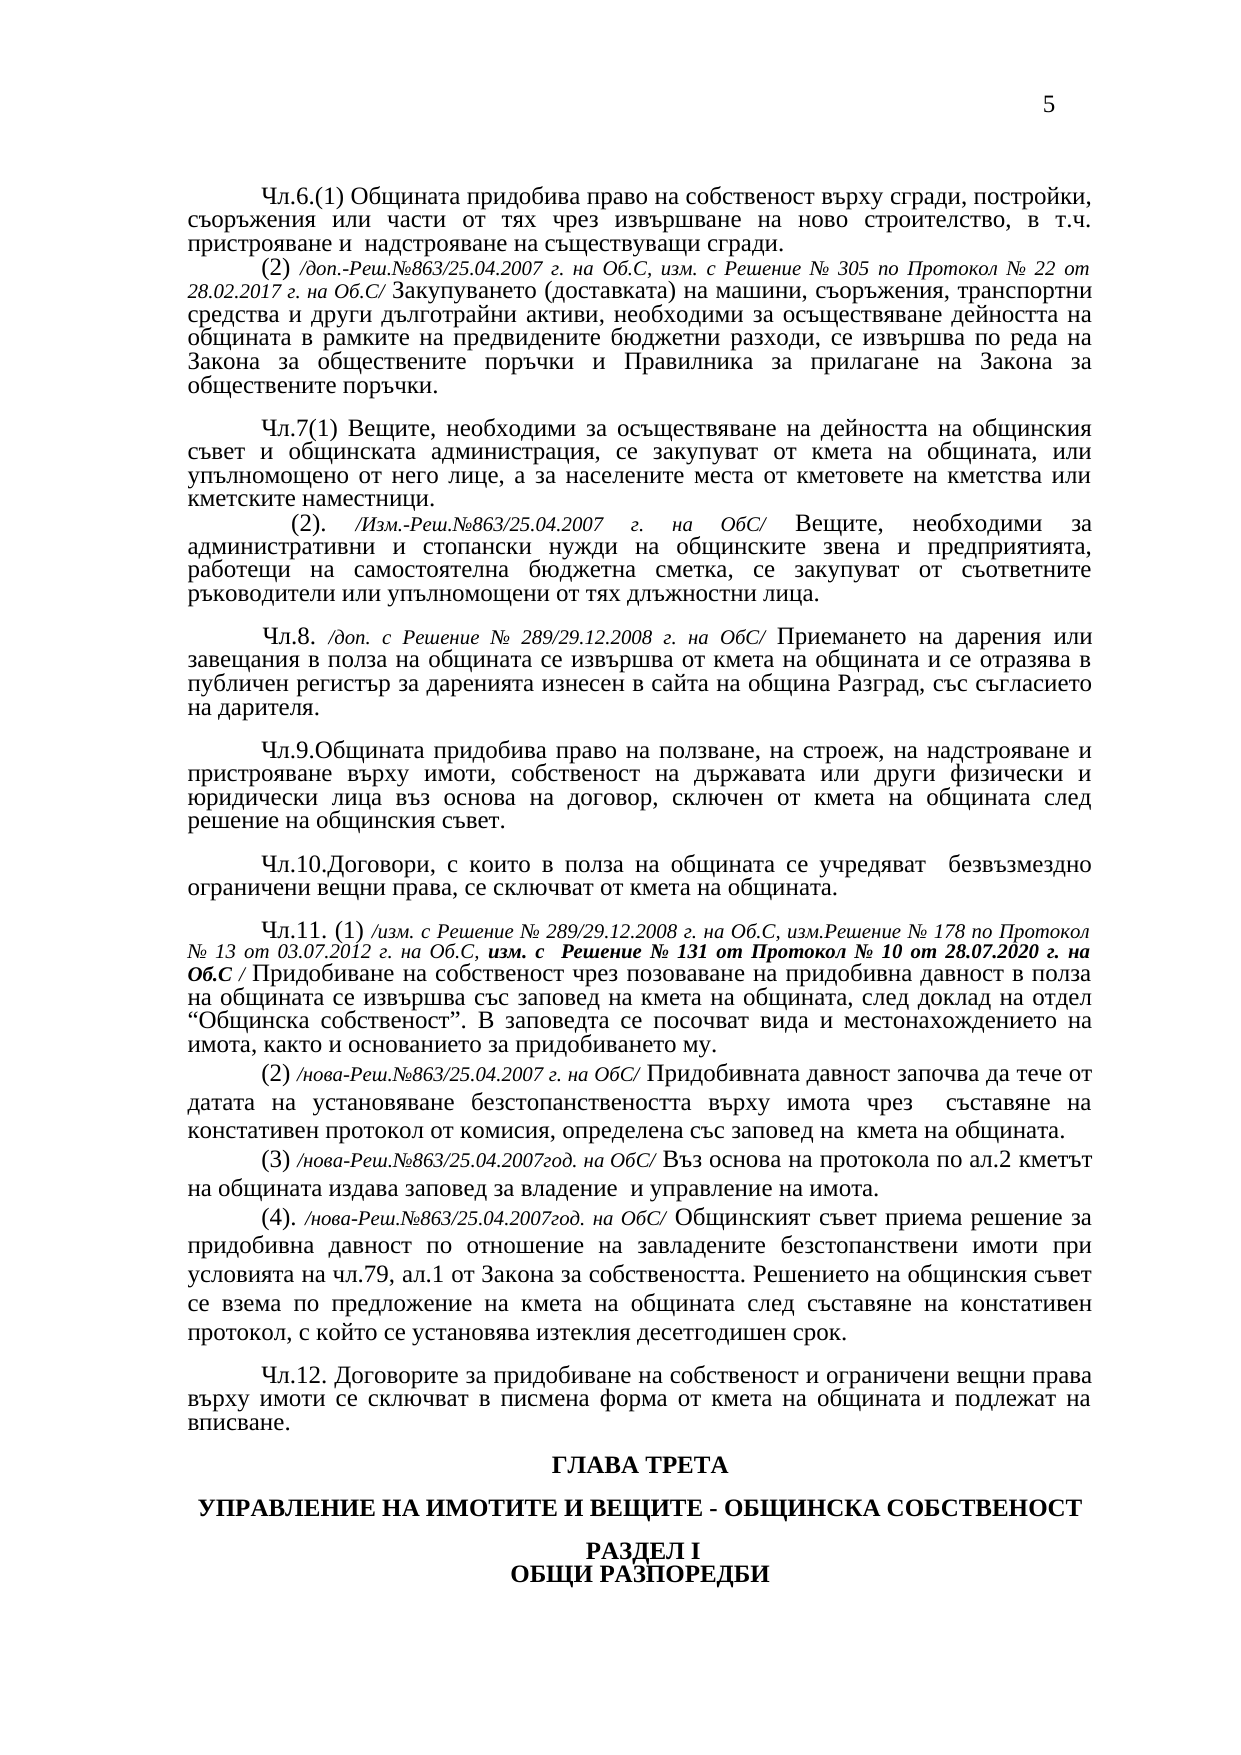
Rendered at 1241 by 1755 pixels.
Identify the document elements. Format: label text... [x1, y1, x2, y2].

text ОБЩИ РАЗПОРЕДБИ [187, 1564, 1093, 1587]
text (2). /Изм.-Реш.№863/25.04.2007 г. на ОбС/ Вещите, необходими за административни и стопански нужди на общинските звена и предприятията, работещи на самостоятелна бюджетна сметка, се закупуват от съответните ръководители или упълномощени от тях длъжностни лица. [187, 512, 1093, 607]
text РАЗДЕЛ I [187, 1540, 1093, 1564]
text (2) /доп.-Реш.№863/25.04.2007 г. на Об.С, изм. с Решение № 305 по Протокол № 22 от 28.02.2017 г. на Об.С/ Закупуването (доставката) на машини, съоръжения, транспортни средства и други дълготрайни активи, необходими за осъществяване дейността на общината в рамките на предвидените бюджетни разходи, се извършва по реда на Закона за обществените поръчки и Правилника за прилагане на Закона за обществените поръчки. [187, 257, 1093, 398]
text Чл.6.(1) Общината придобива право на собственост върху сгради, постройки, съоръжения или части от тях чрез извършване на ново строителство, в т.ч. пристрояване и надстрояване на съществуващи сгради. [187, 186, 1093, 257]
text Чл.10.Договори, с които в полза на общината се учредяват безвъзмездно ограничени вещни права, се сключват от кмета на общината. [187, 853, 1093, 901]
text Чл.9.Общината придобива право на ползване, на строеж, на надстрояване и пристрояване върху имоти, собственост на държавата или други физически и юридически лица въз основа на договор, сключен от кмета на общината след решение на общинския съвет. [187, 740, 1093, 834]
text (3) /нова-Реш.№863/25.04.2007год. на ОбС/ Въз основа на протокола по ал.2 кметът на общината издава заповед за владение и управление на имота. [187, 1144, 1093, 1202]
text (4). /нова-Реш.№863/25.04.2007год. на ОбС/ Общинският съвет приема решение за придобивна давност по отношение на завладените безстопанствени имоти при условията на чл.79, ал.1 от Закона за собствеността. Решението на общинския съвет се взема по предложение на кмета на общината след съставяне на констативен протокол, с който се установява изтеклия десетгодишен срок. [187, 1202, 1093, 1345]
text Чл.12. Договорите за придобиване на собственост и ограничени вещни права върху имоти се сключват в писмена форма от кмета на общината и подлежат на вписване. [187, 1365, 1093, 1436]
text Чл.8. /доп. с Решение № 289/29.12.2008 г. на ОбС/ Приемането на дарения или завещания в полза на общината се извършва от кмета на общината и се отразява в публичен регистър за даренията изнесен в сайта на община Разград, със съгласието на дарителя. [187, 626, 1093, 721]
text Чл.7(1) Вещите, необходими за осъществяване на дейността на общинския съвет и общинската администрация, се закупуват от кмета на общината, или упълномощено от него лице, а за населените места от кметовете на кметства или кметските наместници. [187, 418, 1093, 512]
text УПРАВЛЕНИЕ НА ИМОТИТЕ И ВЕЩИТЕ - ОБЩИНСКА СОБСТВЕНОСТ [187, 1498, 1093, 1521]
text Чл.11. (1) /изм. с Решение № 289/29.12.2008 г. на Об.С, изм.Решение № 178 по Протокол № 13 от 03.07.2012 г. на Об.С, изм. с Решение № 131 от Протокол № 10 от 28.07.2020 г. на Об.С / Придобиване на собственост чрез позоваване на придобивна давност в полза на общината се извършва със заповед на кмета на общината, след доклад на отдел “Общинска собственост”. В заповедта се посочват вида и местонахождението на имота, както и основанието за придобиването му. [187, 920, 1093, 1058]
text ГЛАВА ТРЕТА [187, 1455, 1093, 1478]
text (2) /нова-Реш.№863/25.04.2007 г. на ОбС/ Придобивната давност започва да тече от датата на установяване безстопанствеността върху имота чрез съставяне на констативен протокол от комисия, определена със заповед на кмета на общината. [187, 1058, 1093, 1144]
